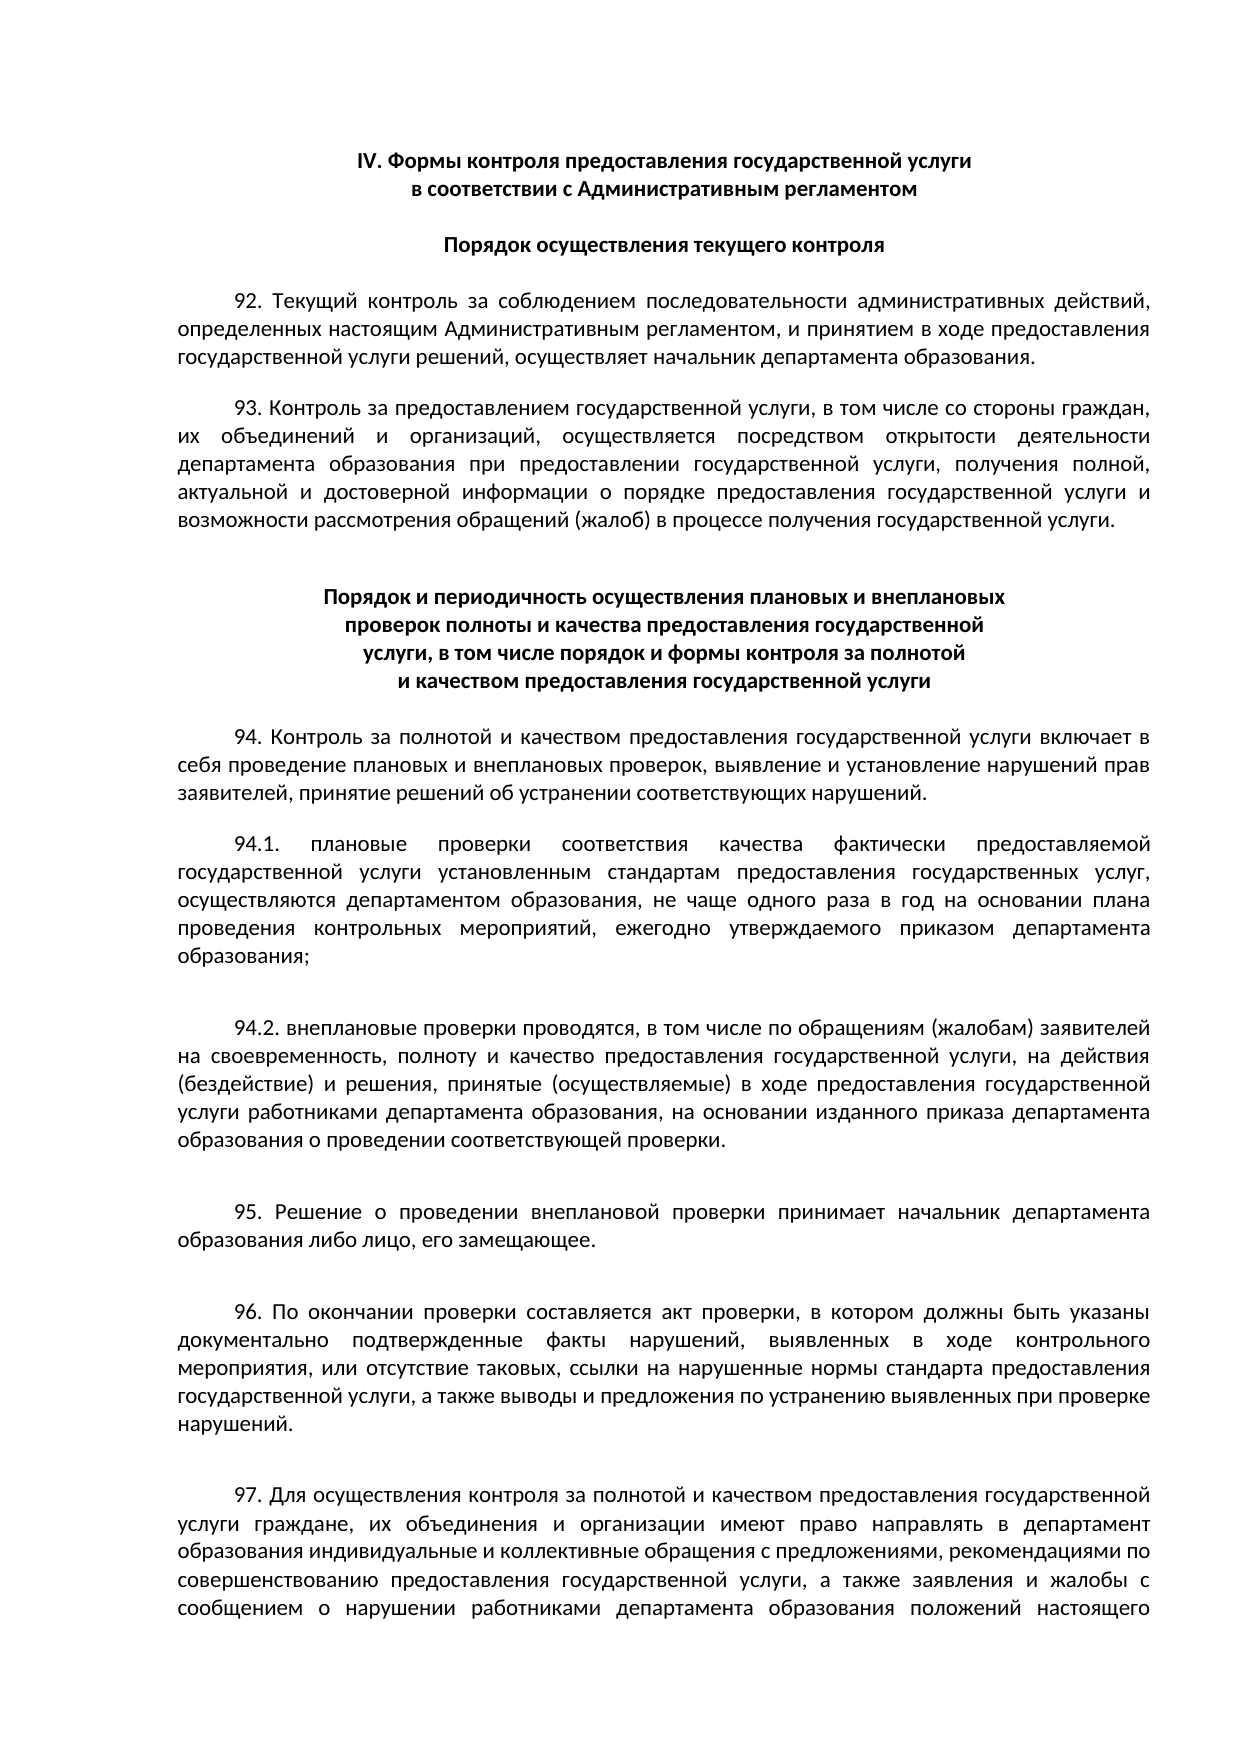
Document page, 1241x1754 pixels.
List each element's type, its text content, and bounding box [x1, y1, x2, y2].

text 94. Контроль за полнотой и качеством предоставления государственной услуги включает в себя проведение плановых и внеплановых проверок, выявление и установление нарушений прав заявителей, принятие решений об устранении соответствующих нарушений. [177, 722, 1152, 806]
text 94.1. плановые проверки соответствия качества фактически предоставляемой государственной услуги установленным стандартам предоставления государственных услуг, осуществляются департаментом образования, не чаще одного раза в год на основании плана проведения контрольных мероприятий, ежегодно утверждаемого приказом департамента образования; [177, 829, 1152, 969]
text 96. По окончании проверки составляется акт проверки, в котором должны быть указаны документально подтвержденные факты нарушений, выявленных в ходе контрольного мероприятия, или отсутствие таковых, ссылки на нарушенные нормы стандарта предоставления государственной услуги, а также выводы и предложения по устранению выявленных при проверке нарушений. [177, 1297, 1152, 1437]
text 97. Для осуществления контроля за полнотой и качеством предоставления государственной услуги граждане, их объединения и организации имеют право направлять в департамент образования индивидуальные и коллективные обращения с предложениями, рекомендациями по совершенствованию предоставления государственной услуги, а также заявления и жалобы с сообщением о нарушении работниками департамента образования положений настоящего [177, 1481, 1152, 1621]
title IV. Формы контроля предоставления государственной услуги [177, 146, 1152, 174]
title и качеством предоставления государственной услуги [177, 666, 1152, 694]
title услуги, в том числе порядок и формы контроля за полнотой [177, 638, 1152, 666]
text 92. Текущий контроль за соблюдением последовательности административных действий, определенных настоящим Административным регламентом, и принятием в ходе предоставления государственной услуги решений, осуществляет начальник департамента образования. [177, 286, 1152, 370]
title Порядок и периодичность осуществления плановых и внеплановых [177, 582, 1152, 610]
text 93. Контроль за предоставлением государственной услуги, в том числе со стороны граждан, их объединений и организаций, осуществляется посредством открытости деятельности департамента образования при предоставлении государственной услуги, получения полной, актуальной и достоверной информации о порядке предоставления государственной услуги и возможности рассмотрения обращений (жалоб) в процессе получения государственной услуги. [177, 393, 1152, 533]
text 94.2. внеплановые проверки проводятся, в том числе по обращениям (жалобам) заявителей на своевременность, полноту и качество предоставления государственной услуги, на действия (бездействие) и решения, принятые (осуществляемые) в ходе предоставления государственной услуги работниками департамента образования, на основании изданного приказа департамента образования о проведении соответствующей проверки. [177, 1013, 1152, 1153]
text 95. Решение о проведении внеплановой проверки принимает начальник департамента образования либо лицо, его замещающее. [177, 1197, 1152, 1253]
title проверок полноты и качества предоставления государственной [177, 610, 1152, 638]
title Порядок осуществления текущего контроля [177, 230, 1152, 258]
title в соответствии с Административным регламентом [177, 174, 1152, 202]
